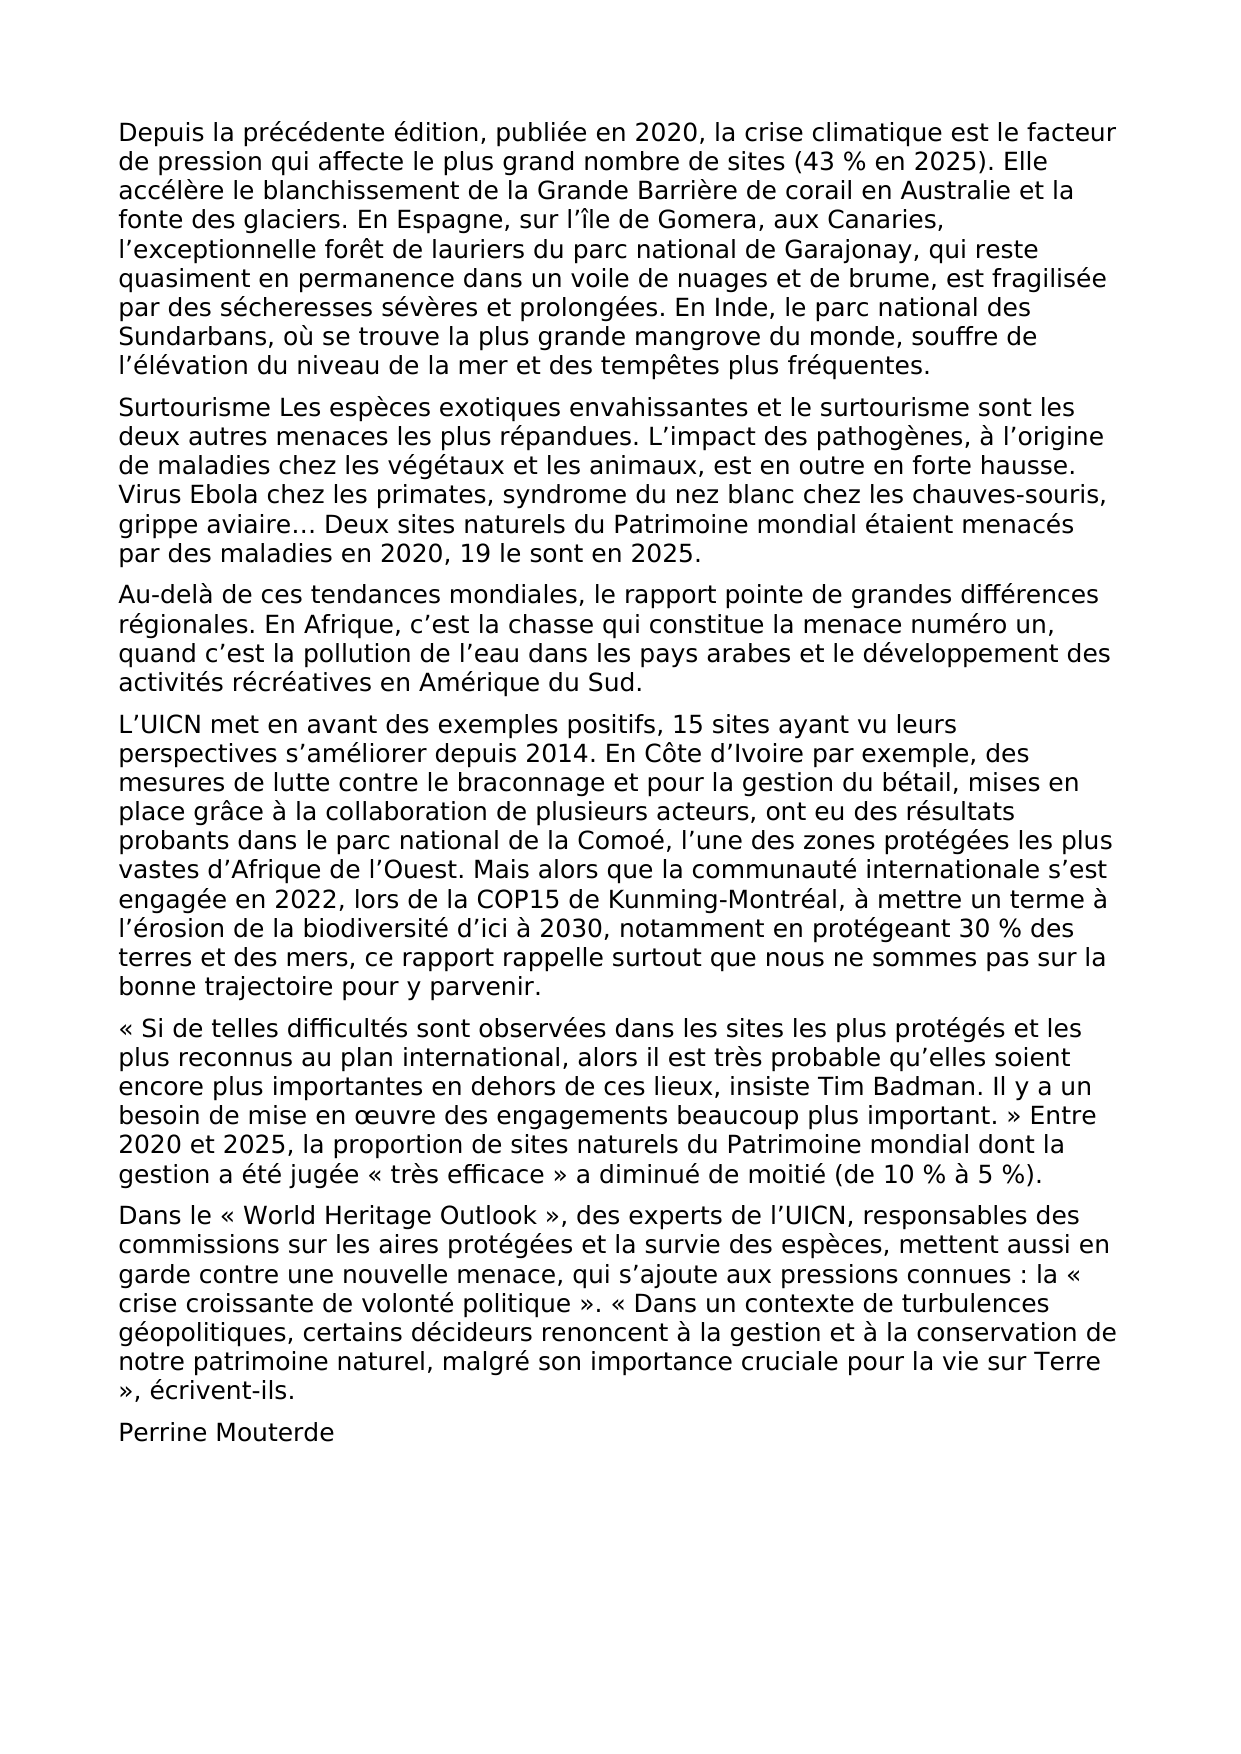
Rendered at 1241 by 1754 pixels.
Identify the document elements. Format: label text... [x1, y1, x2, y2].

text Au-delà de ces tendances mondiales, le rapport pointe de grandes différences régionales. En Afrique, c’est la chasse qui constitue la menace numéro un, quand c’est la pollution de l’eau dans les pays arabes et le développement des activités récréatives en Amérique du Sud. [118, 581, 1122, 697]
text Perrine Mouterde [118, 1418, 1122, 1447]
text Dans le « World Heritage Outlook », des experts de l’UICN, responsables des commissions sur les aires protégées et la survie des espèces, mettent aussi en garde contre une nouvelle menace, qui s’ajoute aux pressions connues : la « crise croissante de volonté politique ». « Dans un contexte de turbulences géopolitiques, certains décideurs renoncent à la gestion et à la conservation de notre patrimoine naturel, malgré son importance cruciale pour la vie sur Terre », écrivent-ils. [118, 1201, 1122, 1406]
text « Si de telles difficultés sont observées dans les sites les plus protégés et les plus reconnus au plan international, alors il est très probable qu’elles soient encore plus importantes en dehors de ces lieux, insiste Tim Badman. Il y a un besoin de mise en œuvre des engagements beaucoup plus important. » Entre 2020 et 2025, la proportion de sites naturels du Patrimoine mondial dont la gestion a été jugée « très efficace » a diminué de moitié (de 10 % à 5 %). [118, 1014, 1122, 1189]
text L’UICN met en avant des exemples positifs, 15 sites ayant vu leurs perspectives s’améliorer depuis 2014. En Côte d’Ivoire par exemple, des mesures de lutte contre le braconnage et pour la gestion du bétail, mises en place grâce à la collaboration de plusieurs acteurs, ont eu des résultats probants dans le parc national de la Comoé, l’une des zones protégées les plus vastes d’Afrique de l’Ouest. Mais alors que la communauté internationale s’est engagée en 2022, lors de la COP15 de Kunming-Montréal, à mettre un terme à l’érosion de la biodiversité d’ici à 2030, notamment en protégeant 30 % des terres et des mers, ce rapport rappelle surtout que nous ne sommes pas sur la bonne trajectoire pour y parvenir. [118, 710, 1122, 1001]
text Surtourisme Les espèces exotiques envahissantes et le surtourisme sont les deux autres menaces les plus répandues. L’impact des pathogènes, à l’origine de maladies chez les végétaux et les animaux, est en outre en forte hausse. Virus Ebola chez les primates, syndrome du nez blanc chez les chauves-souris, grippe aviaire… Deux sites naturels du Patrimoine mondial étaient menacés par des maladies en 2020, 19 le sont en 2025. [118, 393, 1122, 568]
text Depuis la précédente édition, publiée en 2020, la crise climatique est le facteur de pression qui affecte le plus grand nombre de sites (43 % en 2025). Elle accélère le blanchissement de la Grande Barrière de corail en Australie et la fonte des glaciers. En Espagne, sur l’île de Gomera, aux Canaries, l’exceptionnelle forêt de lauriers du parc national de Garajonay, qui reste quasiment en permanence dans un voile de nuages et de brume, est fragilisée par des sécheresses sévères et prolongées. En Inde, le parc national des Sundarbans, où se trouve la plus grande mangrove du monde, souffre de l’élévation du niveau de la mer et des tempêtes plus fréquentes. [118, 118, 1122, 381]
